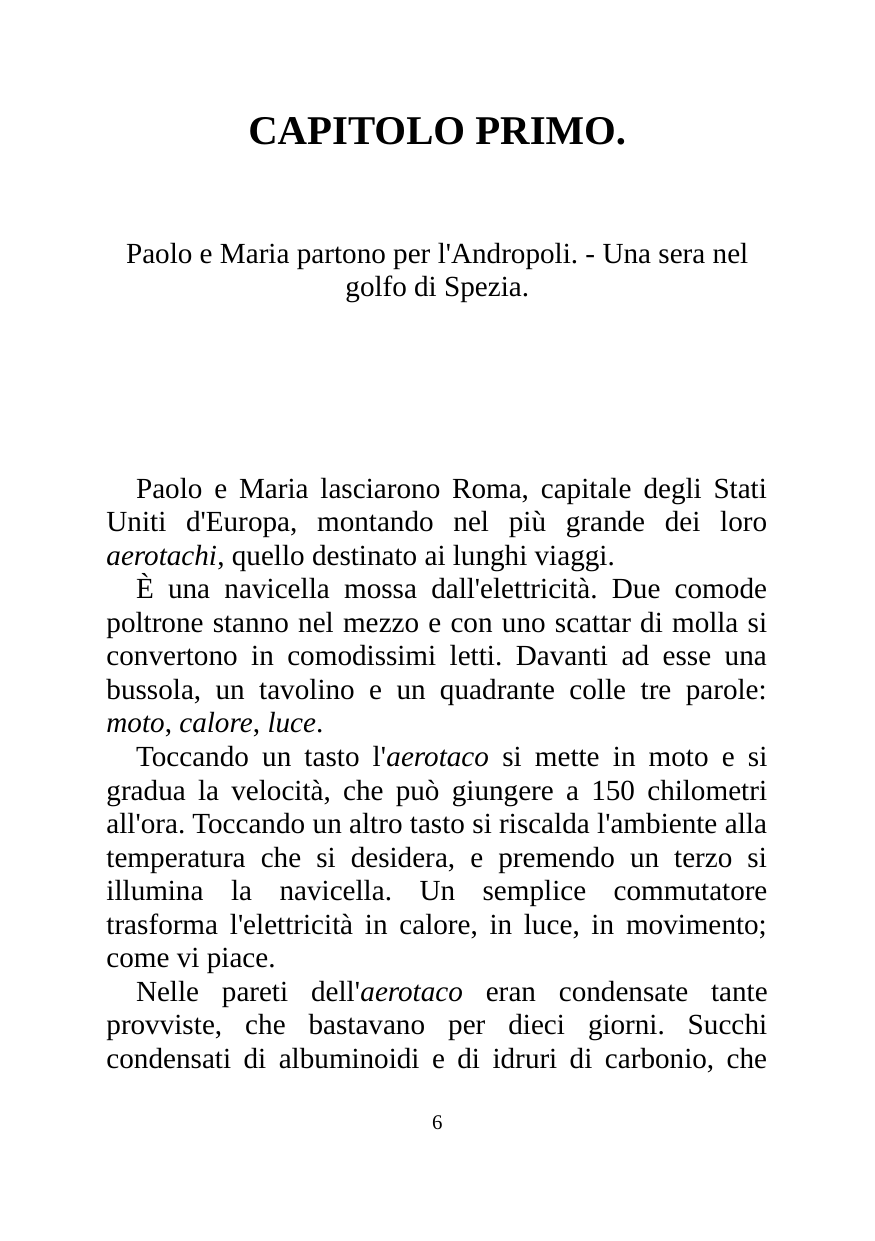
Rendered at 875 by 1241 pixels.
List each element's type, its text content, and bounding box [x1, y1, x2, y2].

text Nelle pareti dell'aerotaco eran condensate tante provviste, che bastavano per dieci giorni. Succhi condensati di albuminoidi e di idruri di carbonio, che [106, 974, 768, 1074]
text Paolo e Maria lasciarono Roma, capitale degli Stati Uniti d'Europa, montando nel più grande dei loro aerotachi, quello destinato ai lunghi viaggi. [106, 471, 768, 571]
text È una navicella mossa dall'elettricità. Due comode poltrone stanno nel mezzo e con uno scattar di molla si convertono in comodissimi letti. Davanti ad esse una bussola, un tavolino e un quadrante colle tre parole: moto, calore, luce. [106, 571, 768, 739]
subtitle CAPITOLO PRIMO. [106, 106, 768, 153]
text Paolo e Maria partono per l'Andropoli. - Una sera nel golfo di Spezia. [106, 236, 768, 303]
text Toccando un tasto l'aerotaco si mette in moto e si gradua la velocità, che può giungere a 150 chilometri all'ora. Toccando un altro tasto si riscalda l'ambiente alla temperatura che si desidera, e premendo un terzo si illumina la navicella. Un semplice commutatore trasforma l'elettricità in calore, in luce, in movimento; come vi piace. [106, 739, 768, 974]
